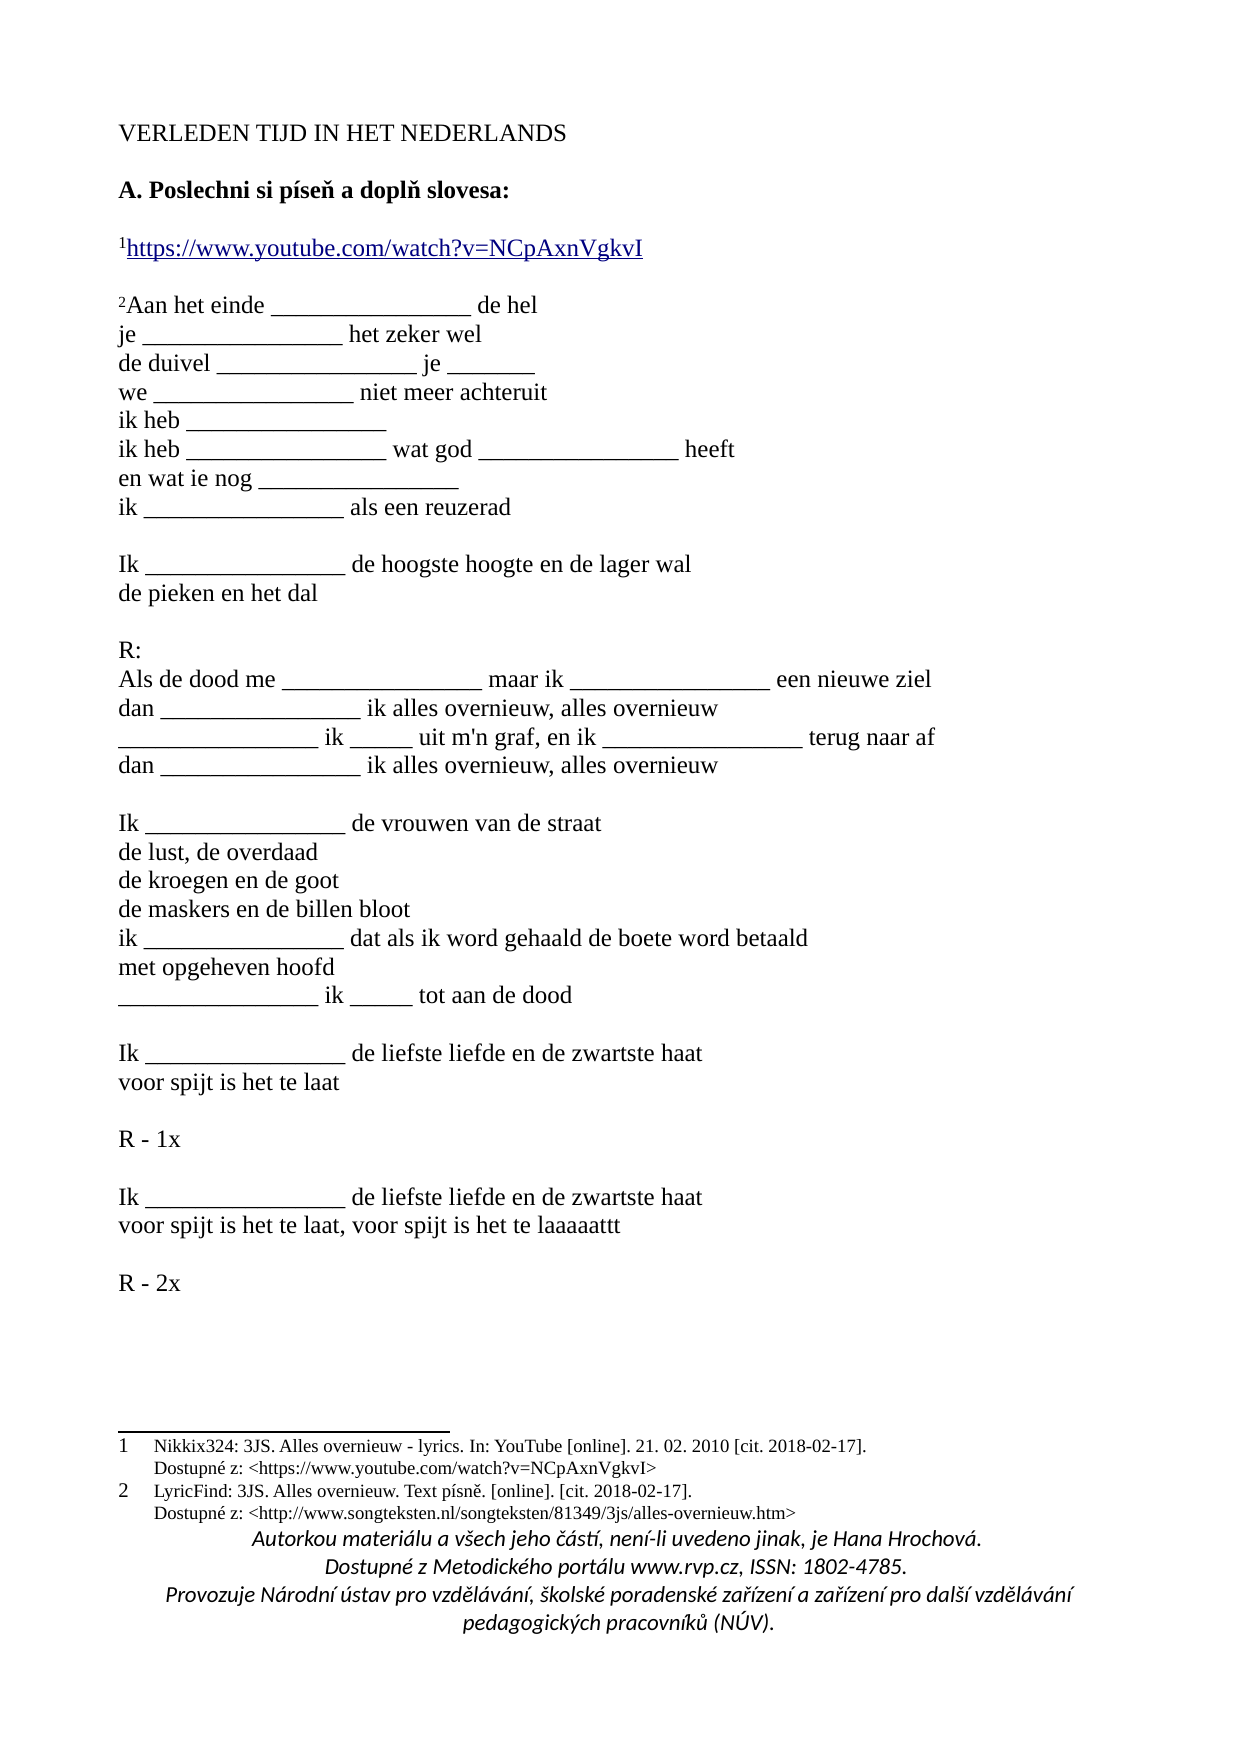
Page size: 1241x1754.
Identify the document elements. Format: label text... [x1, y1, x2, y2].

text Als de dood me ________________ maar ik ________________ een nieuwe ziel dan ________________ ik alles overnieuw, alles overnieuw ________________ ik _____ uit m'n graf, en ik ________________ terug naar af dan ________________ ik alles overnieuw, alles overnieuw Ik ________________ de vrouwen van de straat de lust, de overdaad de kroegen en de goot de maskers en de billen bloot ik ________________ dat als ik word gehaald de boete word betaald met opgeheven hoofd ________________ ik _____ tot aan de dood Ik ________________ de liefste liefde en de zwartste haat voor spijt is het te laat R - 1x Ik ________________ de liefste liefde en de zwartste haat voor spijt is het te laat, voor spijt is het te laaaaattt R - 2x [118, 664, 1122, 1297]
text https://www.youtube.com/watch?v=NCpAxnVgkvI [118, 233, 1122, 262]
text A. Poslechni si píseň a doplň slovesa: [118, 176, 1122, 204]
text VERLEDEN TIJD IN HET NEDERLANDS [118, 118, 1122, 147]
text Nikkix324: 3JS. Alles overnieuw - lyrics. In: YouTube [online]. 21. 02. 2010 [cit. 2018-02-17]. Dostupné z: <https://www.youtube.com/watch?v=NCpAxnVgkvI> [118, 1432, 1122, 1478]
text LyricFind: 3JS. Alles overnieuw. Text písně. [online]. [cit. 2018-02-17]. Dostupné z: <http://www.songteksten.nl/songteksten/81349/3js/alles-overnieuw.htm> [118, 1478, 1122, 1524]
text Aan het einde ________________ de hel je ________________ het zeker wel de duivel ________________ je _______ we ________________ niet meer achteruit ik heb ________________ ik heb ________________ wat god ________________ heeft en wat ie nog ________________ ik ________________ als een reuzerad Ik ________________ de hoogste hoogte en de lager wal de pieken en het dal R: [118, 291, 1122, 664]
